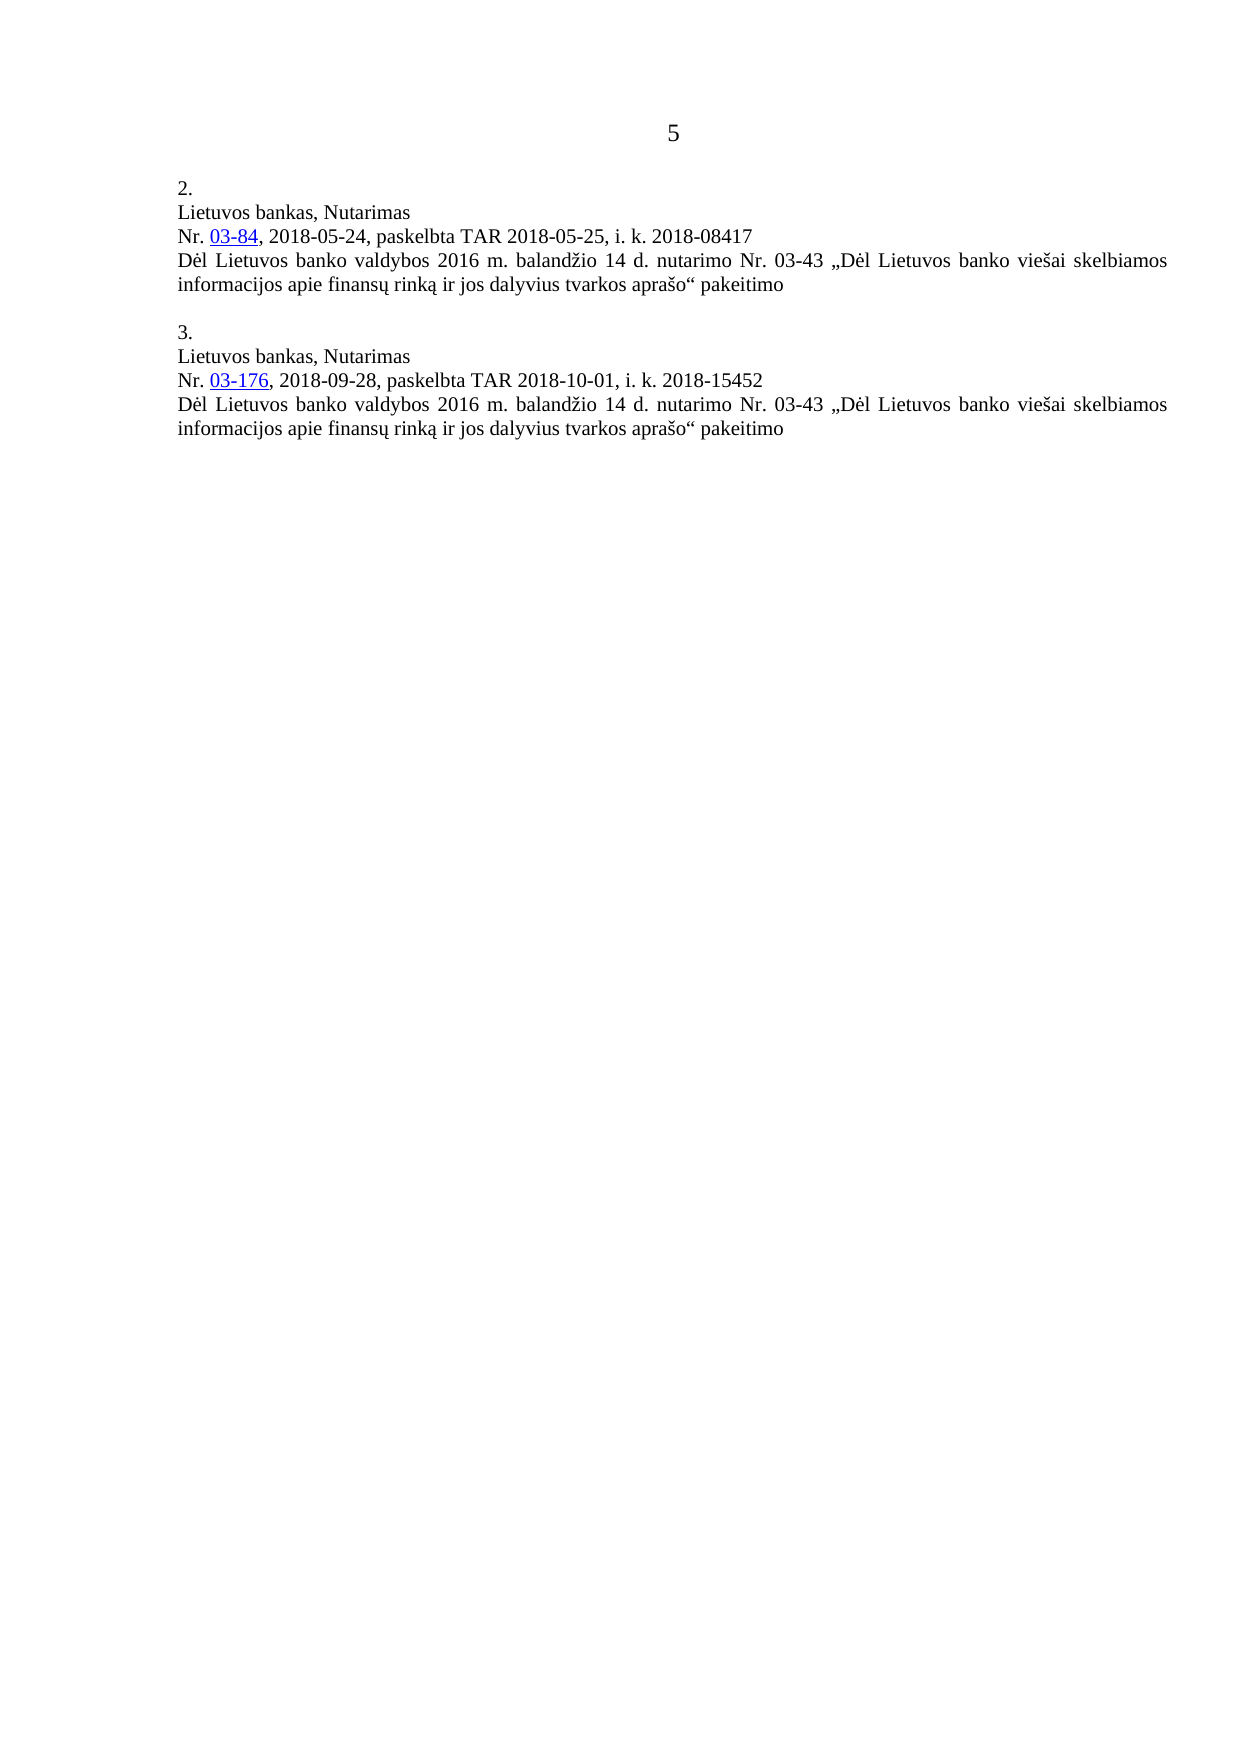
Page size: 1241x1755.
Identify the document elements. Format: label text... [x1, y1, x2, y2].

text 2. [177, 176, 1169, 200]
text 3. [177, 320, 1169, 344]
text Nr. 03-84, 2018-05-24, paskelbta TAR 2018-05-25, i. k. 2018-08417 [177, 224, 1169, 248]
text Dėl Lietuvos banko valdybos 2016 m. balandžio 14 d. nutarimo Nr. 03-43 „Dėl Lietuvos banko viešai skelbiamos informacijos apie finansų rinką ir jos dalyvius tvarkos aprašo“ pakeitimo [177, 392, 1169, 440]
text Nr. 03-176, 2018-09-28, paskelbta TAR 2018-10-01, i. k. 2018-15452 [177, 368, 1169, 392]
text Lietuvos bankas, Nutarimas [177, 344, 1169, 368]
text Lietuvos bankas, Nutarimas [177, 200, 1169, 224]
text Dėl Lietuvos banko valdybos 2016 m. balandžio 14 d. nutarimo Nr. 03-43 „Dėl Lietuvos banko viešai skelbiamos informacijos apie finansų rinką ir jos dalyvius tvarkos aprašo“ pakeitimo [177, 248, 1169, 296]
